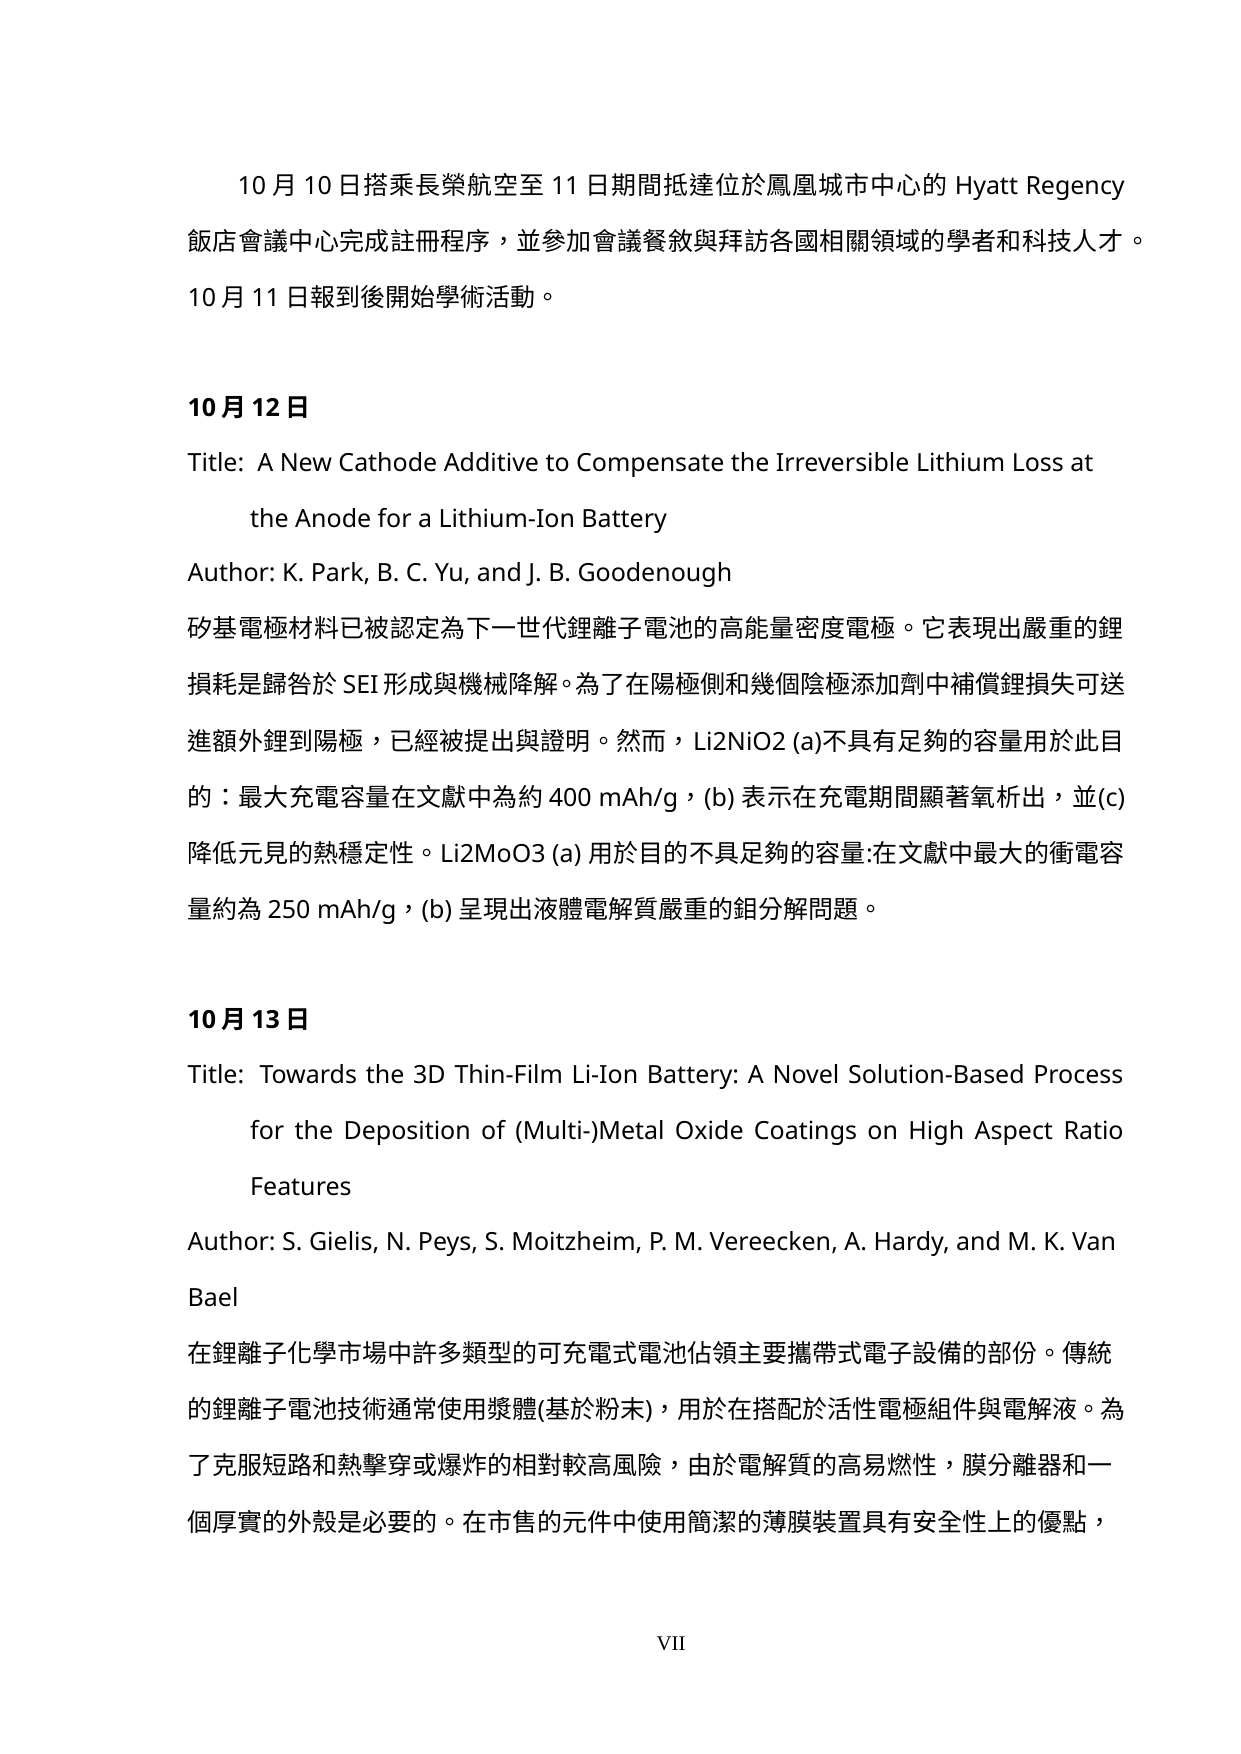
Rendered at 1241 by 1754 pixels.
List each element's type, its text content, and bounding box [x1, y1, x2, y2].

text 10月10日搭乘長榮航空至11日期間抵達位於鳳凰城市中心的Hyatt Regency飯店會議中心完成註冊程序，並參加會議餐敘與拜訪各國相關領域的學者和科技人才。10月11日報到後開始學術活動。 [187, 164, 1125, 314]
text 10月13日 [187, 999, 1125, 1037]
text Title: A New Cathode Additive to Compensate the Irreversible Lithium Loss at the Anode for a Lithium-Ion Battery [187, 443, 1125, 536]
text 矽基電極材料已被認定為下一世代鋰離子電池的高能量密度電極。它表現出嚴重的鋰損耗是歸咎於SEI形成與機械降解。為了在陽極側和幾個陰極添加劑中補償鋰損失可送進額外鋰到陽極，已經被提出與證明。然而，Li2NiO2 (a)不具有足夠的容量用於此目的：最大充電容量在文獻中為約400 mAh/g，(b) 表示在充電期間顯著氧析出，並(c)降低元見的熱穩定性。Li2MoO3 (a) 用於目的不具足夠的容量:在文獻中最大的衝電容量約為250 mAh/g，(b) 呈現出液體電解質嚴重的鉬分解問題。 [187, 608, 1125, 927]
text Author: S. Gielis, N. Peys, S. Moitzheim, P. M. Vereecken, A. Hardy, and M. K. Van Bael [187, 1222, 1125, 1316]
text Author: K. Park, B. C. Yu, and J. B. Goodenough [187, 553, 1125, 591]
text Title: Towards the 3D Thin-Film Li-Ion Battery: A Novel Solution-Based Process for the Deposition of (Multi-)Metal Oxide Coatings on High Aspect Ratio Features [187, 1055, 1125, 1205]
text 在鋰離子化學市場中許多類型的可充電式電池佔領主要攜帶式電子設備的部份。傳統的鋰離子電池技術通常使用漿體(基於粉末)，用於在搭配於活性電極組件與電解液。為了克服短路和熱擊穿或爆炸的相對較高風險，由於電解質的高易燃性，膜分離器和一個厚實的外殼是必要的。在市售的元件中使用簡潔的薄膜裝置具有安全性上的優點， [187, 1333, 1125, 1539]
text 10月12日 [187, 387, 1125, 424]
